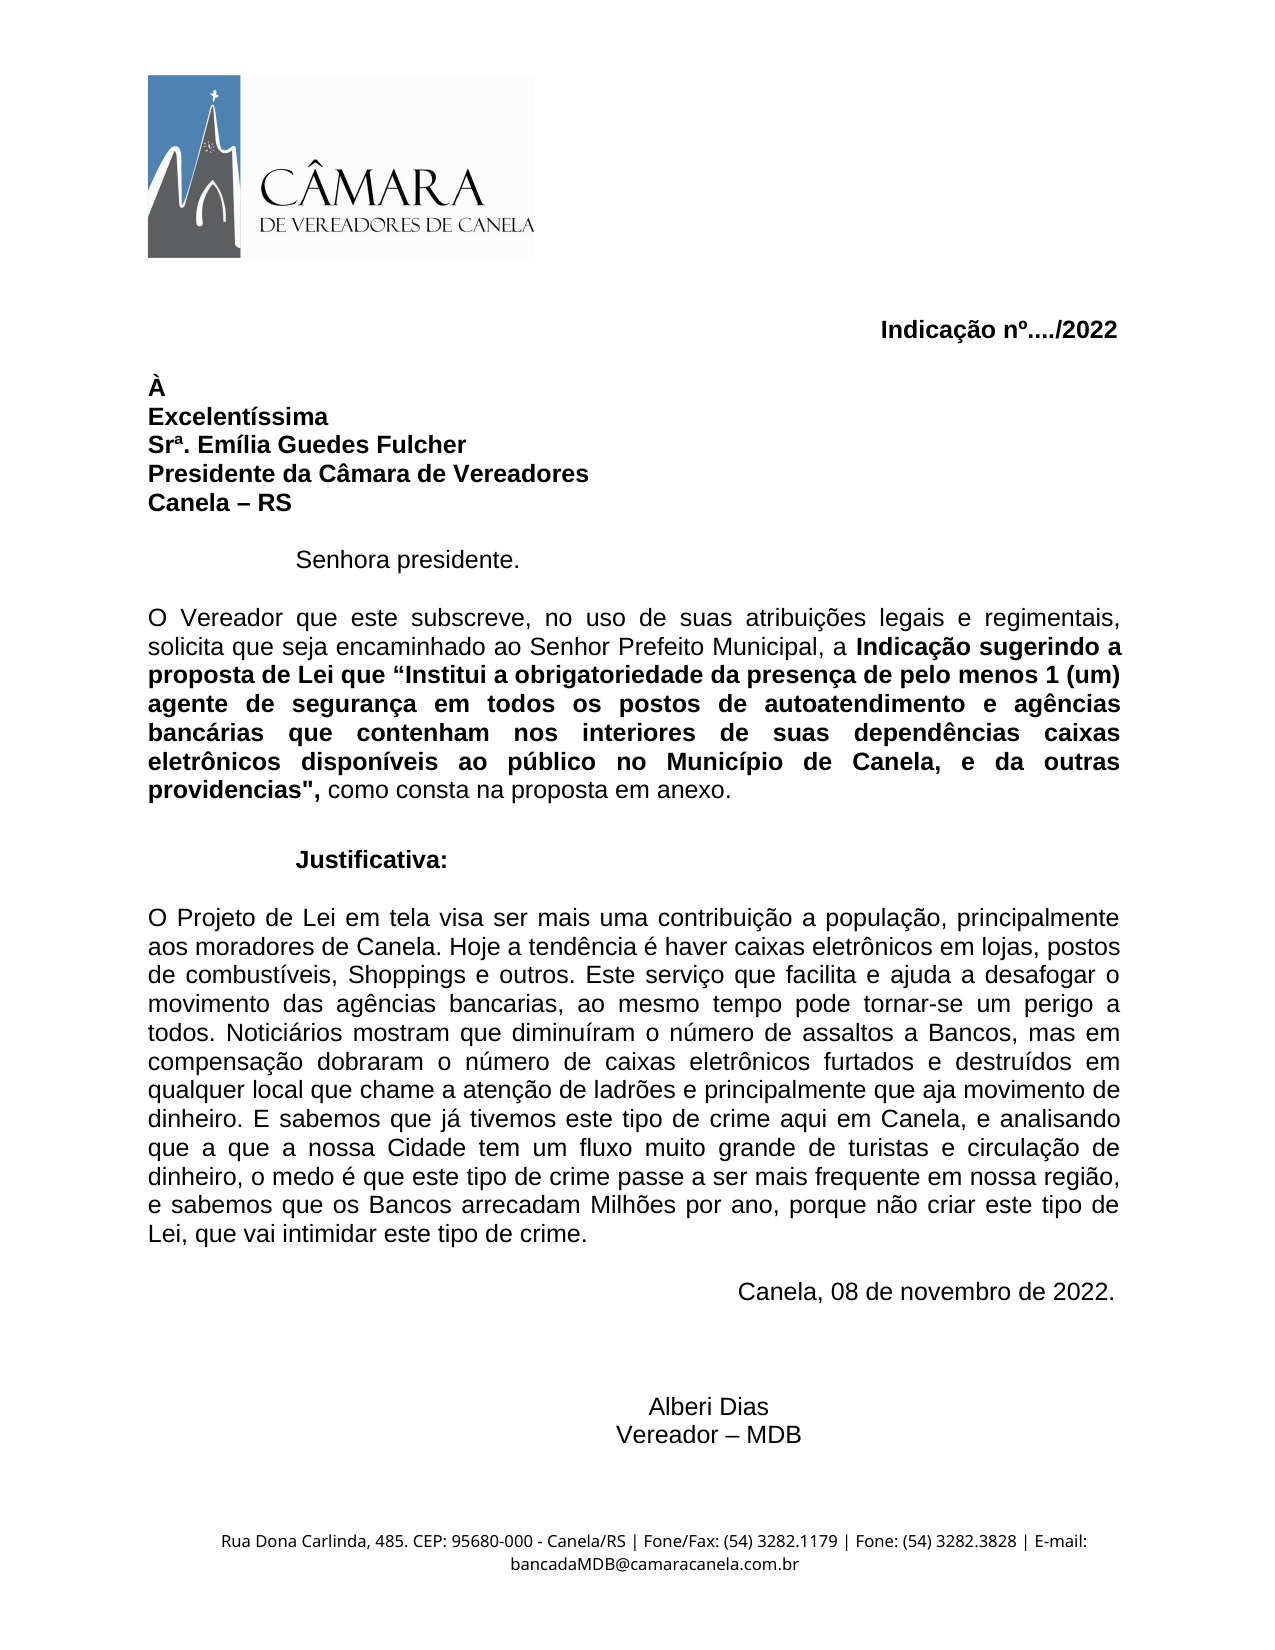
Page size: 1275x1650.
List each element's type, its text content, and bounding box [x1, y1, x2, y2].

text À [148, 373, 1122, 402]
text Vereador – MDB [148, 1421, 1122, 1449]
text Canela – RS [148, 488, 1122, 517]
subtitle Indicação nº..../2022 [148, 316, 1122, 344]
picture [147, 75, 535, 258]
text Excelentíssima [148, 402, 1122, 431]
text Presidente da Câmara de Vereadores [148, 459, 1122, 488]
text O Projeto de Lei em tela visa ser mais uma contribuição a população, principalmente aos moradores de Canela. Hoje a tendência é haver caixas eletrônicos em lojas, postos de combustíveis, Shoppings e outros. Este serviço que facilita e ajuda a desafogar o movimento das agências bancarias, ao mesmo tempo pode tornar-se um perigo a todos. Noticiários mostram que diminuíram o número de assaltos a Bancos, mas em compensação dobraram o número de caixas eletrônicos furtados e destruídos em qualquer local que chame a atenção de ladrões e principalmente que aja movimento de dinheiro. E sabemos que já tivemos este tipo de crime aqui em Canela, e analisando que a que a nossa Cidade tem um fluxo muito grande de turistas e circulação de dinheiro, o medo é que este tipo de crime passe a ser mais frequente em nossa região, e sabemos que os Bancos arrecadam Milhões por ano, porque não criar este tipo de Lei, que vai intimidar este tipo de crime. [148, 903, 1122, 1248]
text Srª. Emília Guedes Fulcher [148, 431, 1122, 459]
text Canela, 08 de novembro de 2022. [148, 1277, 1122, 1306]
text Alberi Dias [148, 1392, 1122, 1421]
text Senhora presidente. [148, 546, 1122, 574]
text O Vereador que este subscreve, no uso de suas atribuições legais e regimentais, solicita que seja encaminhado ao Senhor Prefeito Municipal, a Indicação sugerindo a proposta de Lei que “Institui a obrigatoriedade da presença de pelo menos 1 (um) agente de segurança em todos os postos de autoatendimento e agências bancárias que contenham nos interiores de suas dependências caixas eletrônicos disponíveis ao público no Município de Canela, e da outras providencias", como consta na proposta em anexo. [148, 603, 1122, 804]
text Justificativa: [295, 846, 1122, 874]
